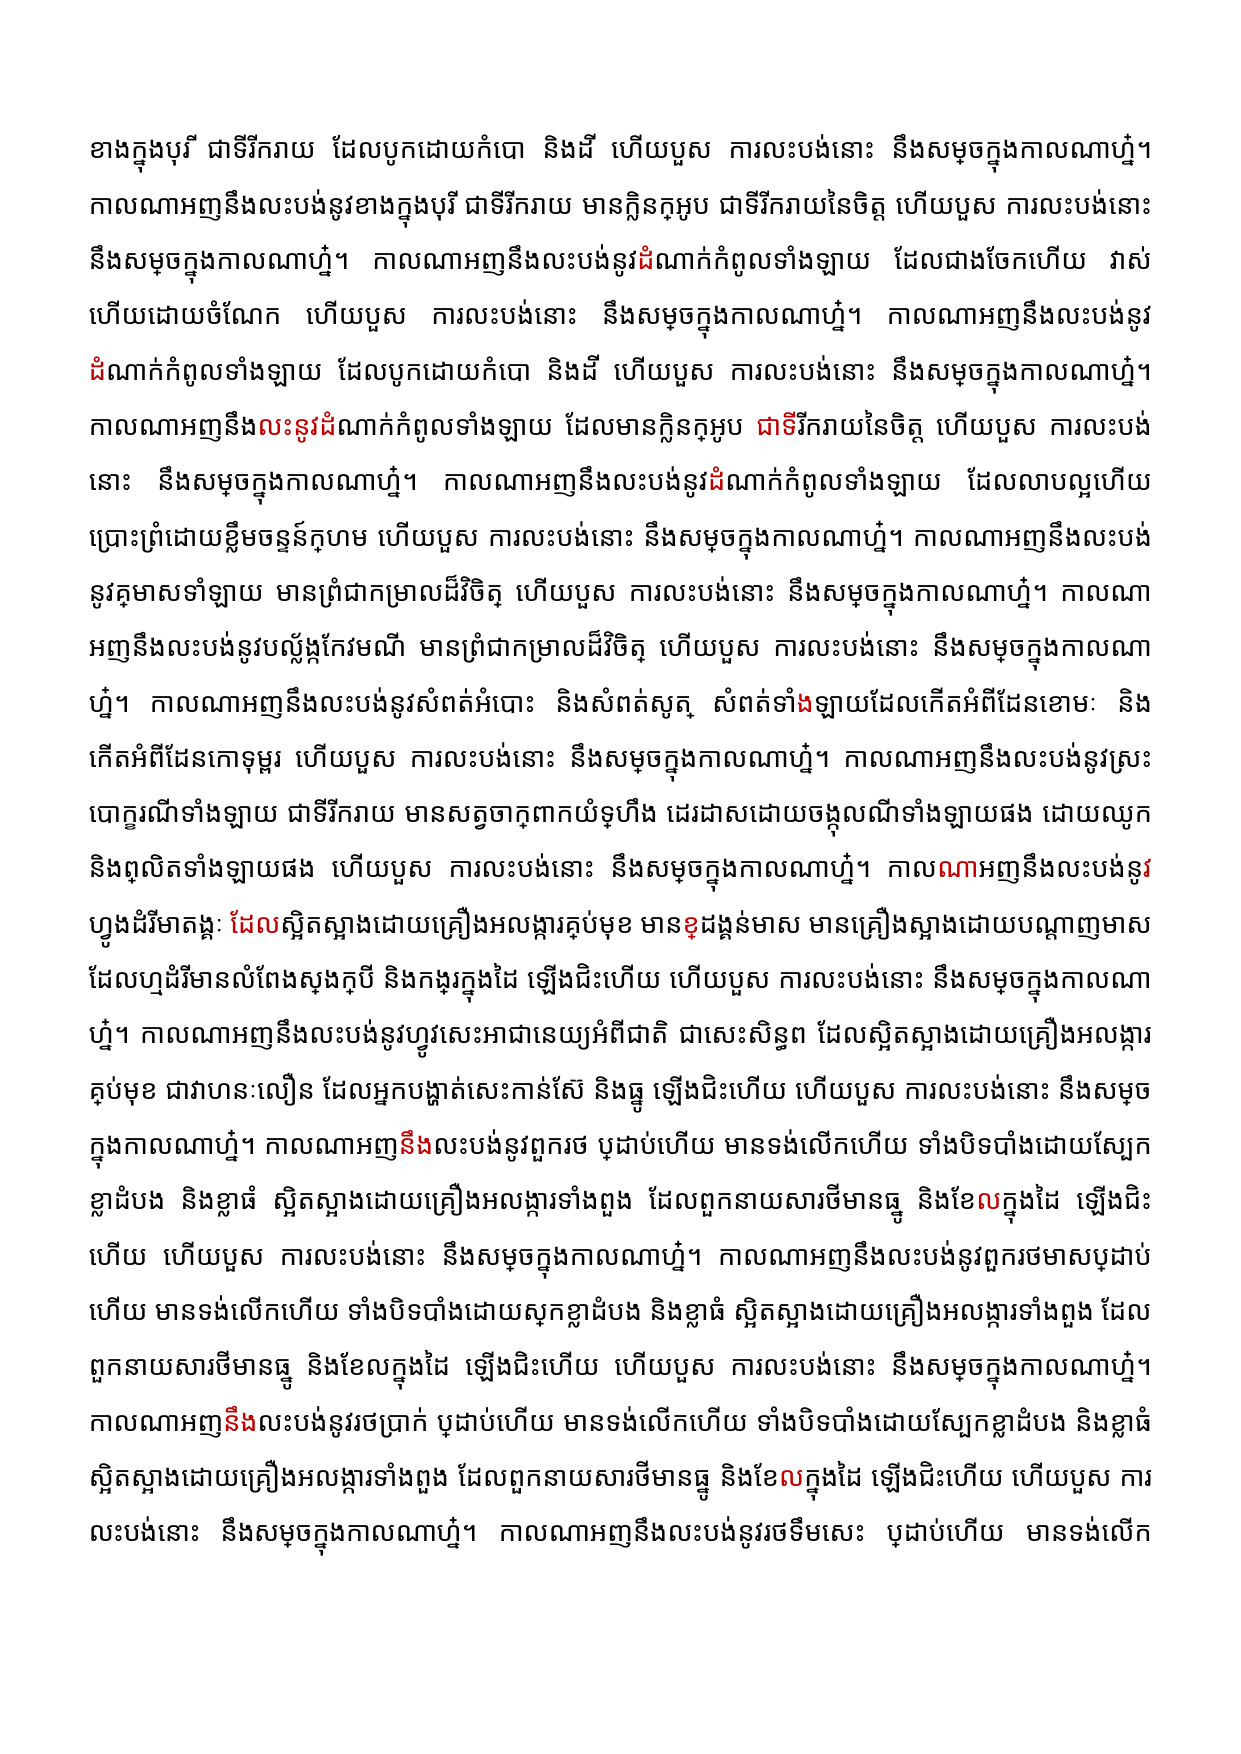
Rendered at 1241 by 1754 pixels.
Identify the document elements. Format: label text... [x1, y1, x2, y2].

text [៦០] កាលណាអញនឹងលះនគរមិថិលា ​ជាក្រុងសម្បូណ៌ ដែលជាងចែក​ហើយ (ដោយ​ឋាន មានរាជ​និវេសន៍​ជាដើម) វាស់ហើយ​ដោយ​ចំណែក (នៃទា្វរ និងថ្នល់) ហើយ​បួស ការលះបង់នោះ នឹងសម្រេច​ក្នុងកាល​ណាហ្ន៎។ កាលណា​អញ​នឹងលះ​បង់នគរ​មិថិលា ជាក្រុង​សម្បូណ៌​ទូលាយ មានពន្លឺ​ដោយ​ជុំវិញ ហើយបួស ការលះបង់​នោះ នឹង​សម្រេច​ក្នុងកាល​ណាហ្ន៎។ កាលណា​អញនឹង​លះបង់នគរ​មិថិលា ជាក្រុង​សម្បូណ៌ មាន​កំពែង និងក្លោងទ្វារ​ដ៏ច្រើន ហើយបួស ការលះ​បង់នោះ នឹង​សម្រេច​ក្នុងកាល​ណាហ្ន៎។ កាលណា​អញនឹង​លះបង់​នគរ​មិថិលា ជាក្រុង​សម្បូណ៌ មានប៉ម និងស៊ុមទ្វារ​ដ៏មាំមួន ហើយ​បួស ការលះបង់​នោះ នឹងសម្រេច​ក្នុងកាលណាហ្ន៎។ កាលណា​អញនឹង​លះបង់​នគរ​មិថិលា ជាក្រុង​សម្បូណ៌ ដែលគេ​ចែកល្អ មានផ្លូវធំ ហើយបួស ការលះបង់​នោះ នឹងសម្រេច​ក្នុងកាល​ណាហ្ន៎។ កាលណា​អញ​នឹងលះបង់​នគរ​មិថិលា ជាក្រុង​សម្បូណ៌ មាន​រានផ្សារ ដែលគេ​ចែកដោយ​ល្អ ហើយ​បួស ការលះបង់​នោះ នឹង​សម្រេច​ក្នុងកាល​ណាហ្ន៎។ កាលណា​អញនឹង​លះបង់នគរ​មិថិលា ជាក្រុង​សម្បូណ៌ ដ៏កុះករ​ដោយគោ សេះ និងរថ ហើយបួស ការលះបង់​នោះ នឹងសម្រេច​ក្នុងកាល​ណាហ្ន៎។ កាលណា​អញនឹង​លះបង់នគរ​មិថិលា ជាក្រុង​សម្បូណ៌ មានរបៀប​នៃព្រៃសួន ហើយបួស ការលះបង់​នោះ នឹង​សម្រេច​ក្នុងកាល​ណាហ្ន៎។ កាលណា​អញ​នឹងលះបង់​នគរ​មិថិលា ជាក្រុង​សម្បូណ៌ មានរបៀប​នៃ​ព្រៃឧទ្យាន ហើយបួស ការលះបង់​នោះ នឹង​សម្រេច​ក្នុងកាល​ណាហ្ន៎។ កាលណាអញ​នឹងលះបង់​នគរ​មិថិលា ជាក្រុង​សម្បូណ៌ មាន​របៀបនៃ​ប្រាសាទ​ដ៏ប្រសើរ ហើយបួស ការលះបង់​នោះ នឹងសម្រេច​ក្នុងកាល​ណាហ្ន៎។ កាលណា​អញនឹង​លះបង់នគរ​មិថិលា ជាក្រុង​សម្បូណ៌ មានកំពែង ៣ ជាន់ ពេញដោយ​រាជវង្សានុវង្ស ដែល​ព្រះបាទ​វិទេហៈ ព្រះនាម​សោមនស្ស​មានយស ទ្រង់សាងទុក ហើយ​បួស ការលះបង់នោះ នឹងសម្រេច​ក្នុង​កាល​ណាហ្ន៎។ កាលណាអញ​នឹងលះបង់​ដែន​វិទេហៈ ជាដែន​សម្បូណ៌ បរិបូណ៌​ដោយ​ការសន្សំ (នូវធញ្ញាហារ​ជាដើម) ដែល​រក្សា​តាមធម៌ ហើយបួស ការលះបង់​នោះ នឹង​សម្រេច​ក្នុងកាល​ណាហ្ន៎។ កាលណា​អញ​នឹងលះបង់​នូវដែន​វិទេហៈ ជាដែន​សម្បូណ៌ ដែល​បច្ចាមិត្រ​ផ្ចាញ់​មិនបាន ជាដែន​រក្សា​តាមធម៌ ហើយបួស ការលះបង់​នោះ នឹងសម្រេច​ក្នុងកាល​ណាហ្ន៎។ កាលណា​អញ​នឹង​លះបង់​នូវខាង​ក្នុងបុរី ដែលជា​ទីរីករាយ ដែលជាង​ចែកវាស់​ដោយចំណែក ហើយបួស ការលះបង់​នោះ នឹងសម្រេច​ក្នុងកាល​ណា​ហ្ន៎។ កាលណាអញ​នឹងលះបង់​នូវខាង​ក្នុងបុរី ជាទី​រីករាយ​ ដែលបូក​ដោយកំបោ និងដី ហើយបួស ការលះ​បង់នោះ នឹង​សម្រេច​ក្នុងកាល​ណាហ្ន៎។ កាលណាអញ​នឹងលះបង់​នូវខាង​ក្នុងបុរី ជាទី​រីករាយ មានក្លិន​ក្រអូប ជាទី​រីករាយ​នៃចិត្ត ហើយបួស ការលះបង់​នោះ នឹងសម្រេច​ក្នុងកាល​ណាហ្ន៎។ កាលណា​អញនឹង​លះបង់​នូវដំណាក់​កំពូល​ទាំងឡាយ ដែលជាង​ចែកហើយ វាស់ហើយ​ដោយ​ចំណែក ហើយបួស ការលះបង់​នោះ នឹងសម្រេច​ក្នុងកាល​ណាហ្ន៎។ កាលណា​អញ​នឹងលះបង់​នូវដំណាក់​កំពូល​ទាំងឡាយ ដែលបូក​ដោយកំបោ និងដី ហើយបួស ការ​លះបង់​នោះ នឹង​សម្រេច​ក្នុង​កាលណា​ហ្ន៎។ កាលណា​អញ​នឹងលះ​នូវ​ដំណាក់​កំពូល​ទាំងឡាយ ដែលមាន​ក្លិនក្រអូប ជាទី​រីករាយ​នៃចិត្ត ហើយបួស ការលះបង់​នោះ នឹង​សម្រេច​ក្នុងកាល​ណាហ្ន៎។ កាលណា​អញនឹង​លះបង់​នូវដំណាក់​កំពូល​ទាំងឡាយ ដែល​លាបល្អ​ហើយ ប្រោះព្រំ​ដោយ​ខ្លឹមចន្ទន៍​ក្រហម ហើយបួស ការលះបង់​នោះ នឹង​សម្រេច​ក្នុង​កាលណា​ហ្ន៎។ កាលណា​អញនឹង​លះបង់​នូវ​គ្រែមាស​ទាំឡាយ មាន​ព្រំជា​កម្រាល​ដ៏វិចិត្រ ហើយបួស ការលះបង់​នោះ នឹងសម្រេច​ក្នុងកាល​ណាហ្ន៎។ កាលណា​អញ​នឹង​លះបង់​នូវបល្ល័ង្ក​កែវមណី មានព្រំ​ជាកម្រាល​ដ៏វិចិត្រ ហើយបួស ការលះ​បង់នោះ នឹង​សម្រេច​ក្នុង​កាលណាហ្ន៎។ កាលណាអញ​នឹងលះបង់​នូវ​សំពត់អំបោះ និង​សំពត់សូត្រ សំពត់​ទាំងឡាយ​ដែលកើត​អំពី​ដែនខោមៈ និងកើតអំពី​ដែន​កោទុម្ពរ ហើយបួស ការលះ​បង់នោះ នឹងសម្រេច​ក្នុងកាល​ណាហ្ន៎។ កាលណា​អញ​នឹងលះបង់​នូវ​ស្រះបោក្ខរណី​ទាំងឡាយ ជាទីរីករាយ មានសត្វ​ចាក្រពាក​យំ​ទ្រហឹង ដេរដាស​ដោយ​ចង្កុលណី​ទាំងឡាយ​ផង ដោយឈូក និង​ព្រលិត​ទាំង​ឡាយផង ហើយបួស ការលះ​បង់នោះ នឹង​សម្រេច​ក្នុង​កាលណាហ្ន៎។ កាលណាអញ​នឹងលះបង់​នូវហ្វូង​ដំរីមាតង្គៈ ដែលស្អិតស្អាង​ដោយ​គ្រឿង​អលង្ការ​គ្រប់មុខ មានខ្សែ​ដង្គន់មាស មានគ្រឿង​ស្អាងដោយ​បណ្តាញមាស ដែល​ហ្មដំរី​មានលំពែង​ស្នែងក្របី និង​កង្វេរ​ក្នុងដៃ ឡើងជិះ​ហើយ ហើយបួស ការលះ​បង់នោះ នឹងសម្រេច​ក្នុង​កាលណាហ្ន៎។ កាលណា​អញ​នឹងលះបង់​នូវហ្វូវសេះ​អាជានេយ្យ​អំពីជាតិ ជាសេះ​សិន្ធព ដែលស្អិត​ស្អាងដោយ​គ្រឿង​អលង្ការ​គ្រប់មុខ ជា​វាហនៈ​លឿន ដែលអ្នក​បង្ហាត់សេះ​កាន់ស៊ែ និងធ្នូ ឡើងជិះ​ហើយ ហើយបួស ការ​លះបង់​នោះ នឹងសម្រេច​ក្នុងកាល​ណាហ្ន៎។ កាលណា​អញ​នឹងលះបង់នូវ​ពួក​រថ​ ប្រដាប់​ហើយ មាន​ទង់លើកហើយ ទាំងបិទបាំង​ដោយសែ្បក​ខ្លាដំបង និង​ខ្លាធំ ស្អិតស្អាង​ដោយ​គ្រឿង​អលង្ការ​ទាំងពួង ដែលពួក​នាយសារថី​មានធ្នូ និងខែលក្នុង​ដៃ ឡើងជិះ​ហើយ ហើយបួស ការ​លះបង់​នោះ នឹងសម្រេច​ក្នុងកាល​ណាហ្ន៎។ កាលណាអញ​នឹងលះបង់​នូវពួក​រថមាស​ប្រដាប់​ហើយ មានទង់​លើកហើយ ទាំងបិទ​បាំងដោយ​ស្បែក​ខ្លាដំបង និងខ្លាធំ ស្អិតស្អាង​ដោយ​គ្រឿង​អលង្ការ​ទាំងពួង ដែលពួក​នាយសារថី​មាន​ធ្នូ និងខែល​ក្នុងដៃ ឡើងជិះ​ហើយ ហើយបួស ការលះ​បង់នោះ នឹងសម្រេច​ក្នុង​កាលណា​ហ្ន៎។ កាលណា​អញនឹង​លះបង់​នូវរថ​ប្រាក់​ ប្រដាប់ហើយ មានទង់​លើកហើយ ទាំងបិទបាំង​ដោយសែ្បក​ខ្លាដំបង និង​ខ្លាធំ ស្អិតស្អាង​ដោយគ្រឿង​អលង្ការ​ទាំងពួង ដែលពួក​នាយសារថី​មានធ្នូ និងខែល​ក្នុងដៃ ឡើង​ជិះហើយ ហើយបួស ការលះបង់​នោះ នឹងសម្រេច​ក្នុងកាល​ណាហ្ន៎។ កាល​ណាអញ​នឹង​លះបង់​នូវរថទឹមសេះ ​ប្រដាប់ហើយ មានទង់​លើកហើយ ទាំង​បិទបាំង​ដោយសែ្បក​ខ្លាដំបង និងខ្លាធំ ស្អិតស្អាង​ដោយ​គ្រឿង​អលង្ការ​ទាំង​ពួង ដែល​នាយ​សារថី​មានធ្នូ និងខែល​ក្នុងដៃ ឡើងជិះ​ហើយ ហើយបួស ការលះ​បង់នោះ នឹង​សម្រេច​ក្នុងកាល​ណាហ្ន៎។ កាលណា​អញនឹងលះបង់​នូវរថ​ទឹមឱដ្ឋ​ ប្រដាប់ហើយ មានទង់​លើកហើយ ទាំងបិទ​បាំងដោយ​សែ្បកខ្លា​ដំបង និងខ្លាធំ ស្អិតស្អាង​ដោយគ្រឿង​អលង្ការ​ទាំងពួង ដែល​នាយសារថី​មាន​ធ្នូ និង​ខែល​ក្នុងដៃ ឡើងជិះ​ហើយ ហើយបួស ការលះបង់​នោះ នឹង​សម្រេច​ក្នុងកាល​ណាហ្ន៎។ កាលណា​អញ​នឹងលះបង់​នូវរថ​ទឹមគោ ​ប្រដាប់ហើយ មាន​ទង់លើក​ហើយ ទាំងបិទ​បាំងដោយ​សែ្បក​ខ្លាដំបង និងខ្លាធំ ស្អិតស្អាង​ដោយ​គ្រឿង​អលង្ការ​ទាំងពួង ដែលនាយ​សារថីមាន​ធ្នូ និងខែល​ក្នុងដៃ ឡើងជិះ​ហើយ ហើយបួស ការលះ​បង់នោះ នឹងសម្រេច​ក្នុង​កាលណាហ្ន៎។ កាលណាអញ​នឹងលះបង់​នូវរថ​ទឹមកែស ប្រដាប់​ហើយ មានទង់​លើកហើយ ទាំងបិទ​បាំងដោយ​សែ្បក​ខ្លាដំបង និងខ្លាធំ ស្អិតស្អាង​ដោយ​គ្រឿង​អលង្ការ​ទាំងពួង ដែលនាយ​សារថី​មានធ្នូ និងខែល​ក្នុងដៃ ឡើងជិះហើយ ហើយបួស ការលះ​បង់នោះ នឹងសម្រេច​ក្នុងកាល​ណាហ្ន៎។ កាលណា​អញ​នឹងលះបង់​នូវរថទឹម​ពពែ ប្រដាប់​ហើយ មានទង់​លើកហើយ ទាំងបិទ​បាំង​ដោយសែ្បក​ខ្លាដំបង និងខ្លាធំ ស្អិតស្អាង​ដោយ​គ្រឿង​អលង្ការ​ទាំងពួង ដែលនាយសារថី​មានធ្នូ និងខែលក្នុងដៃ ឡើងជិះ​ហើយ ហើយបួស ការលះបង់​នោះ នឹងសម្រេច​ក្នុងកាល​ណាហ្ន៎។ កាលណា​អញ​នឹងលះបង់​នូវរថ​ទឹមម្រឹគ ប្រដាប់​ហើយ មានទង់​លើកហើយ ទាំងបិទ​បាំងដោយ​សែ្បក​ខ្លាដំបង និងខ្លាធំ ស្អិតស្អាង​ដោយគ្រឿង​អលង្ការ​ទាំងពួង ដែលនាយ​សារថី​មានធ្នូ និងខែលក្នុងដៃ ឡើងជិះ​ហើយ ហើយបួស ការលះបង់​នោះ នឹង​សម្រេច​ក្នុងកាល​ណាហ្ន៎។ កាលណាអញ​នឹងលះបង់​នូវពួក​អ្នកជិះដំរី ដែល​ស្អិតស្អាង​ដោយ​គ្រឿង​អលង្ការ​ទាំងពួង កាន់ខែល​មានពណ៌​ខៀវ ជាអ្នកក្លៀវក្លា មាន​លំពែង​ស្នែងក្របី និង​កង្វេរ​ក្នុងដៃ ហើយបួស ការលះ​បង់នោះ នឹងសម្រេច​ក្នុងកាល​ណាហ្ន៎។ កាលណា​អញ​នឹង​លះបង់​នូវពួក​អ្នកជិះសេះ ដែលស្អិត​ស្អាងដោយ​គ្រឿងអលង្ការ​ទាំងពួង កាន់​ខែល​មានពណ៌​ខៀវ ជាអ្នកក្លៀវក្លា ទ្រទ្រង់​នូវស៊ែ និងធ្នូ ហើយបួស ការលះ​បង់នោះ នឹងសម្រេច​ក្នុង​កាលណាហ្ន៎។ កាលណាអញ​នឹងលះបង់​នូវពួក​អ្នកជិះរថ ដែល​ស្អិតស្អាង​ដោយគ្រឿង​អលង្ការ​ទាំងពួង កាន់ខែល​មាន​ពណ៌ខៀវ ជាអ្នក​ក្លៀវក្លា មានធ្នូ និង​ព្រួញ​ក្នុងដៃ ការលះ​បង់នោះ នឹងសម្រេច​ក្នុងកាល​ណាហ្ន៎។ កាលណា​អញ​នឹងលះបង់​នូវ​ពួកខ្មាន់ធ្នូ ដែលស្អិត​ស្អាងដោយ​គ្រឿងអលង្ការ​ទាំងពួង កាន់ខែល​មាន​ពណ៌ខៀវ ជាអ្នក​ក្លៀវក្លា មានធ្នូ និងបំពង់​ព្រួញ​ក្នុងដៃ ហើយបួស ការលះ​បង់នោះ នឹង​សម្រេច​ក្នុងកាល​ណាហ្ន៎។ កាលណាអញ​នឹងលះបង់​នូវ​ពួកព្រះរាជបុត្ត ដែល​ស្អិតស្អាង​ដោយគ្រឿង​អលង្ការ​ទាំងពួង កាន់ខែល​ដ៏វិចិត្រ ជាអ្នក​ក្លៀវក្លា ទ្រទ្រង់​នូវមាស និង​កែវពិទូរ្យ ហើយបួស ការលះបង់​នោះ នឹងសម្រេច​ក្នុងកាល​ណាហ្ន៎។ កាលណាអញ​នឹង​លះបង់​នូវពួក​អរិយជន គឺ​ញ្រហ្មណ៍​ដែលមាន​សំពត់ មាន​គ្រឿងប្រដាប់​ហើយ មានខ្លួន​លាបដោយ​ខ្លឹមចន្ទន៍​ក្រហម ស្លៀកដណ្តប់​ដោយ​សំពត់​ដែល​បានមក​អំពីដែន​កាសី​ដ៏ឧត្តម ហើយបួស ការលះបង់​នោះ នឹង​សម្រេចក្នុង​កាលណាហ្ន៎។ កាលណាអញ​នឹងលះបង់​នូវពួក​អាមាត្យ ដែលស្អិត​ស្អាង​ដោយគ្រឿង​អលង្ការ​ទាំងពួង កាន់ខែល​មានពណ៌​លឿង ជាអ្នក​ក្លៀវក្លា មាន​របៀប​ដើរខាងមុខ ហើយបួស ការលះបង់នោះ នឹងសម្រេច​ក្នុង​កាលណាហ្ន៎។ កាលណាអញ​នឹងលះបង់​នូវពួក​ស្រីស្នំ ៧០០ ដែល​ស្អិតស្អាង​ដោយ​គ្រឿង​អលង្ការ​ទាំងពួង ហើយបួស ការលះ​បង់នោះ នឹង​សម្រេច​ក្នុងកាល​ណាហ្ន៎។ កាលណាអញ​នឹងលះបង់​នូវពួកស្រីស្នំ ៧០០ ជាអ្នក​សង្រួមល្អ មាន​ចង្កេះរៀវ ហើយបួស ការលះ​បង់នោះ នឹងសម្រេច​ក្នុង​កាលណា​ហ្ន៎។ កាលណាអញ​នឹងលះបង់​នូវ​ស្រីស្នំ ៧០០ ជាស្រ្តី​ស្តាប់បង្គាប់ ពោលពាក្យជា​ទីស្រលាញ់​ ហើយបួស ការលះ​បង់នោះ នឹងសម្រេច​ក្នុងកាល​ណាហ្ន៎។ កាលណា​អញនឹង​លះបង់​នូវ​ភាជន៍មាស មាន​ទម្ងន់ ១០០ បល្លៈ ប្រកបដោយ​ស្នាមចំឡាក់ ១០០ ហើយបួស ការលះបង់​នោះ នឹង​សម្រេច​ក្នុងកាល​ណាហ្ន៎។ កាលណា​ហ្វូងដំរី​មាតង្គៈ​របស់អញ ដែលស្អិតស្អាង​ដោយ​គ្រឿង​អលង្ការ​ទាំងពួង មានខ្សែ​ដង្គន់​មាស មានគ្រឿង​ស្អាងដោយ​បណ្តាញមាស ដែល​ហ្មដំរី​មានលំពែង​សែ្នងក្របី និងកង្វេរ​ក្នុងដៃ ឡើងជិះ​ហើយ នឹងមិន​ដើរតាម​អញ​កាល​ទៅ ដំណើរ​នោះ នឹង​សម្រេចក្នុង​កាល​ណាហ្ន៎។ កាលណា​ហ្វូងសេះ​របស់អញ ដែល​ស្អិតស្អាង​ដោយគ្រឿង​អលង្ការ​ទាំងពួង ជាសេះ​អាជានេយ្យ​ដោយជាតិ ជាសេះសិន្ធព ជា​វាហនៈ​ដ៏លឿន ដែលពួក​អ្នករក្សា​សេះ​កាន់ស៊ែ និងធ្នូ ឡើង​ជិះហើយ នឹងមិន​ដើរតាម​អញ​កាលទៅ ដំណើរនោះ​នឹងសម្រេច​ក្នុងកាល​ណាហ្ន៎។ កាលណា​ពួករថ​របស់អញ ប្រដាប់​ហើយ មានទង់​លើកហើយ ទាំងបិទ​បាំងដោយ​សែ្បកខ្លា​ដំបង និងខ្លាធំ ស្អិតស្អាង​ដោយ​គ្រឿង​អលង្ការ​ទាំងពួង ដែលពួក​នាយសារថី​មានធ្នូ និងខែល​ក្នុងដៃ ឡើងជិះ​ហើយ នឹង​មិនដើរ​តាមអញ​កាលទៅ ដំណើរនោះ នឹងសម្រេច​ក្នុងកាល​ណាហ្ន៎។ កាលណា​ពួករថមាស​របស់អញ ប្រដាប់ហើយ មានទង់​លើកហើយ ទាំង​បិទបាំង​ដោយសែ្បក​ខ្លាដំបង និងខ្លាធំ ស្អិតស្អាង​ដោយ​គ្រឿងអលង្ការ​ទាំងពួង ដែលពួក​នាយសារថី មាន​ធ្នូ និងខែល​ក្នុងដៃ ឡើងជិះ​ហើយ នឹងមិនទៅ​តាមអញ កាលទៅ ដំណើរនោះ នឹង​សម្រេច​ក្នុងកាល​ណាហ្ន៎។ កាលណា​ពួករថប្រាក់​របស់អញ មានទង់​លើកហើយ ទាំង​បិទបាំង​ដោយ​សែ្បក​ខ្លាដំបង និងខ្លាធំ ស្អិតស្អាង​ដោយគ្រឿង​អលង្ការ​ទាំងពួង ដែល​ពួកនាយ​សារថី​មានធ្នូ និងខែល​ក្នុងដៃ ឡើងជិះ​ហើយ នឹងមិនទៅ​តាមអញ​កាលទៅ ដំណើរនោះ នឹង​សម្រេច​ក្នុងកាល​ណាហ្ន៎។ កាលណា​រថទឹមសេះ​របស់អញ​ ប្រដាប់ហើយ មានទង់​លើកហើយ ទាំងបិទ​បាំងដោយសែ្បក​ខ្លាដំបង និងខ្លាធំ ស្អិតស្អាង​ដោយ​គ្រឿង​អលង្ការ​ទាំងពួង ដែលពួក​នាយសារថី​មានធ្នូ និងខែល​ក្នុងដៃ ឡើងជិះ​ហើយ នឹង​មិនទៅតាមអញ​កាលទៅ ដំណើរនោះ នឹងសម្រេច​ក្នុងកាល​ណាហ្ន៎។ កាលណា​រថទឹមឱដ្ឋ​របស់អញ ប្រដាប់ហើយ មានទង់​លើកហើយ ទាំងបិទបាំង​ដោយ​សែ្បកខ្លាដំបង និងខ្លាធំ ស្អិតស្អាង​ដោយគ្រឿង​អលង្ការ​ទាំងពួង ដែល​ពួកនាយសារថី មានធ្នូ និងខែល​ក្នុងដៃ ឡើង​ជិះហើយ នឹងមិនទៅតាមអញ​កាល​ទៅ ដំណើរនោះ នឹង​សម្រេចក្នុង​កាលណា​ហ្ន៎។ កាលណា​រថទឹមគោ​របស់អញ​ ប្រដាប់ហើយ មានទង់​លើកហើយ ទាំងបិទ​បាំងដោយ​សែ្បក​ខ្លាដំបង និងខ្លាធំ ស្អិតស្អាង​ដោយគ្រឿង​អលង្ការ​ទាំងពួង ដែលពួក​នាយសារថី​មានធ្នូ និងខែល​ក្នុងដៃ ឡើងជិះ​ហើយ នឹងមិន​ទៅតាម​អញ​កាលទៅ ដំណើរនោះ នឹងសម្រេច​ក្នុង​កាលណាហ្ន៎។ កាលណា​រថទឹមកែស​របស់អញ​ ប្រដាប់ហើយ មាន​ទង់លើក​ហើយ ទាំងបិទបាំង​ដោយសែ្បក​ខ្លាដំបង និងខ្លាធំ ស្អិតស្អាង​ដោយគ្រឿង​អលង្ការ​ទាំងពួង ដែលពួក​នាយសារថី​មានធ្នូ និងខែល​ក្នុងដៃ ឡើង​​ជិះហើយ នឹង​មិនទៅ​តាម​អញកាលទៅ ដំណើរនោះ នឹងសម្រេច​ក្នុងកាល​ណាហ្ន៎។ កាលណា​រថទឹម​ពពែ​របស់អញ ប្រដាប់ហើយ មានទង់​លើកហើយ ទាំងបិទ​បាំងដោយ​សែ្បកខ្លា​ដំបង និងខ្លាធំ ស្អិតស្អាង​ដោយគ្រឿង​អលង្ការ​ទាំងពួង ដែលពួក​នាយសារថី មានធ្នូ និងខែល​ក្នុងដៃ ឡើង​ជិះហើយ នឹងមិនទៅ​តាមអញ​កាលទៅ ដំណើរនោះ នឹង​សម្រេច​ក្នុងកាល​ណាហ្ន៎។ កាលណា​រថទឹមម្រឹគ​របស់អញ​ ប្រដាប់ហើយ មានទង់​លើក​ហើយ ទាំង​បិទបាំង​ដោយ​សែ្បកខ្លា​ដំបង និងខ្លាធំ ស្អិតស្អាង​ដោយគ្រឿង​អលង្ការ​ទាំង​ពួង ដែលពួក​នាយសារថី​មាន​ធ្នូ និងខែល​ក្នុងដៃ ឡើងជិះ​ហើយ នឹងមិន​ទៅតាម​អញ​កាលទៅ ដំណើរនោះ នឹង​សម្រេច​ក្នុង​កាលណាហ្ន៎។ កាលណា​ពួកអ្នក​ជិះដំរី​របស់អញ ស្អិតស្អាង​ដោយគ្រឿង​អលង្ការ​ទាំងពួង កាន់ខែល​មានពណ៌ខៀវ ជាអ្នកក្លៀវ​ក្លា មាន​លំពែង​ស្នែងក្របី និង​កង្វេរ​ក្នុងដៃ នឹងមិនទៅ​តាមអញ​កាលទៅ ដំណើរនោះ នឹង​សម្រេច​​ក្នុង​កាលណាហ្ន៎។ កាលណា​ពួកអ្នក​ជិះសេះ​របស់អញ ដែលស្អិតស្អាង​ដោយ​គ្រឿង​អលង្ការ​ទាំងពួង កាន់ខែល​មាន​ពណ៌ខៀវ ជាអ្នកក្លៀវក្លា ទ្រទ្រង់​នូវស៊ែ និងធ្នូ នឹង​មិនទៅតាម​អញកាលទៅ ដំណើរនោះ នឹងសម្រេច​ក្នុងកាល​ណាហ្ន៎។ កាលណា​ពួកអ្នកជិះរថ​របស់អញ ដែល​ស្អិតស្អាង​ដោយគ្រឿង​អលង្ការ​ទាំងពួង កាន់ខែល​មាន​ពណ៌ខៀវ ជាអ្នក​ក្លៀវក្លា មានធ្នូ និង​បំពង់ព្រួញ​ក្នុងដៃ នឹងមិន​ទៅតាមអញ​កាលទៅ ដំណើរនោះ នឹង​សម្រេច​ក្នុងកាល​ណាហ្ន៎។ កាលណា​ពួកខ្មាន់ធ្នូ​របស់​អញ ដែល​ស្អិត​ស្អាង​ដោយគ្រឿង​អលង្ការ​ទាំងពួង កាន់ខែល​មានពណ៌ខៀវ ជាអ្នក​ក្លៀវក្លា មានធ្នូ និងបំពង់​ព្រួញ​ក្នុងដៃ នឹង​មិនទៅ​តាម​អញ​កាលទៅ​ ដំណើរនោះ នឹងសម្រេច​ក្នុងកាល​ណាហ្ន៎។ កាលណា​ពួករាជបុត្រ​របស់អញ ដែលស្អិតស្អាង​ដោយគ្រឿង​អលង្ការ​ទាំងពួង កាន់ខែល​ដ៏វិចិត្រ ជាអ្នកក្លៀវក្លា ទ្រទ្រង់​នូវមាស និង​កែវពិទូរ្យ នឹងមិន​ទៅតាម​អញ​កាលទៅ ដំណើរនោះ នឹង​សម្រេច​ក្នុងកាល​ណាហ្ន៎។ កាលណា​ពួក​អរិយជន គឺ​ញ្រហ្មណ៍ អ្នកមាន​សំពត់ មាន​គ្រឿង​ប្រដាប់​ហើយ មានខ្លួនលាប​ដោយ​ខ្លឹមចន្ទន៍​ក្រហម ទ្រទ្រង់​នូវសំពត់​ដ៏ឧត្តម​ដែល​បានមក​អំពី​ដែនកាសី នឹងមិន​ទៅតាម​អញកាល​ទៅ ដំណើរ​នោះ នឹងសម្រេច​ក្នុងកាល​ណាហ្ន៎។ កាលណា​ពួកអាមាត្យ​របស់អញ ដែលស្អិត​ស្អាងដោយ​គ្រឿង​អលង្ការ​ទាំងពួង កាន់​ខែលមាន​ពណ៌លឿង ជាអ្នក​ក្លៀវក្លា មានរបៀប​ដើរ​ខាងមុខ នឹងមិនទៅ​តាមអញ​កាលទៅ ដំណើរនោះ នឹងសម្រេច​ក្នុងកាល​ណាហ្ន៎។​ កាលណា​ពួកស្រ្តីស្នំ ៧០០ របស់​អញ ដែលស្អិតស្អាង​ដោយគ្រឿង​អលង្ការ​ទាំងពួង នឹងមិនទៅ​តាមអញ​កាលទៅ ដំណើរ​នោះ នឹងសម្រេច​ក្នុងកាល​ណាហ្ន៎។​ កាលណាពួក​ស្រ្តីស្នំ ៧០០ របស់អញ ជាស្រ្តី​សង្រួម​ល្អ មាន​ចង្កេះរាវ នឹងមិនទៅ​តាមអញ​កាលទៅ ដំណើរនោះ នឹង​សម្រេច​ក្នុងកាល​ណាហ្ន៎។​ កាលណា​ពួក​ស្រ្តីស្នំ​ ៧០០ របស់អញ ជាស្រ្តី​ស្តាប់បង្គាប់ ពោល​ពាក្យជាទី​ស្រលាញ់ នឹងមិន​ទៅតាមអញ​កាលទៅ ដំណើរ​នោះ នឹង​សម្រេចក្នុង​កាលណាហ្ន៎។​ កាលណា​អាត្មាអញ នឹងបាន​ទៅជាអ្នក​កោរក្បាល ឃ្លុំសង្ឃាដិ កាន់បាត្រ ត្រាច់ចរទៅ​បិណ្ឌបាត ដំណើរនោះ នឹងសម្រេច​ក្នុងកាល​ណាហ្ន៎។​ កាលណា​អាត្មាអញ នឹង​ទ្រទ្រង់​នូវ​សង្ឃាដិ​នៃសំពត់​បង្សុកូល​ទាំងឡាយ​ ដែលគេចោល​ក្នុងផ្លូវធំ ដំណើរ​នោះ នឹង​សម្រេច​ក្នុងកាល​ណាហ្ន៎។ កាលណា​អាត្មាអញ កាលដែល​មេឃ​បង្អុរភ្លៀង​ចុះអស់ ៧ ថ្ងៃហើយ នឹង​ត្រាច់ទៅ​បិណ្ឌបាត​ទំាងចីវរ​ទទឹក ដំណើរ​នោះ នឹង​សម្រេច​ក្នុងកាល​ណាហ្ន៎។​ កាលណា​អាត្មាអញ​នឹងចេញទៅ​អំពីដើម​ឈើមួយ ទៅកាន់​ដើមឈើ​មួយ អំពីព្រៃ​មួយ ទៅកាន់​ព្រៃមួយ រហូតថ្ងៃ និងយប់​ទាំងអស់​ ត្រាច់ទៅ​ឥត​អាឡោះ​អាល័យ ដំណើរនោះ នឹង​សម្រេច​ក្នុងកាល​ណាហ្ន៎។​ កាលណា​អាត្មាអញ នឹងលះបង់​នូវភ័យ​គួរខ្លាច ហើយ​មិនមាន​គ្នាជាគំរប់​ពីរនាក់ ដើរទៅលើ​ជ្រោះភ្នំ​ទាំង​ឡាយ ដំណើរ​នោះ នឹង​សម្រេច​ក្នុងកាល​ណាហ្ន៎។​ កាលណា​អាត្មាអញ​ធ្វើចិត្តឲ្យត្រង់ ដូចជាបុគ្គល​ដេញពិណ អាច​ដេញ​ខ្សែទាំង ៧ ឲ្យជា​ទីរីករាយ​ចិត្តបាន ដំណើរ​នោះ នឹង​សម្រេច​ក្នុង​កាលណា​ហ្ន៎។​ កាលណា​អាត្មាអញ នឹងកាត់​នូវ​កាមសំយោជន៍​ជាទិព្វ ទាំង​ជា​របស់​មនុស្ស​បាន ដូចជា​ជាងរថ កាលកាត់​នូវសែ្បក​ជើងដូច្នោះ។ [88, 130, 1152, 1549]
